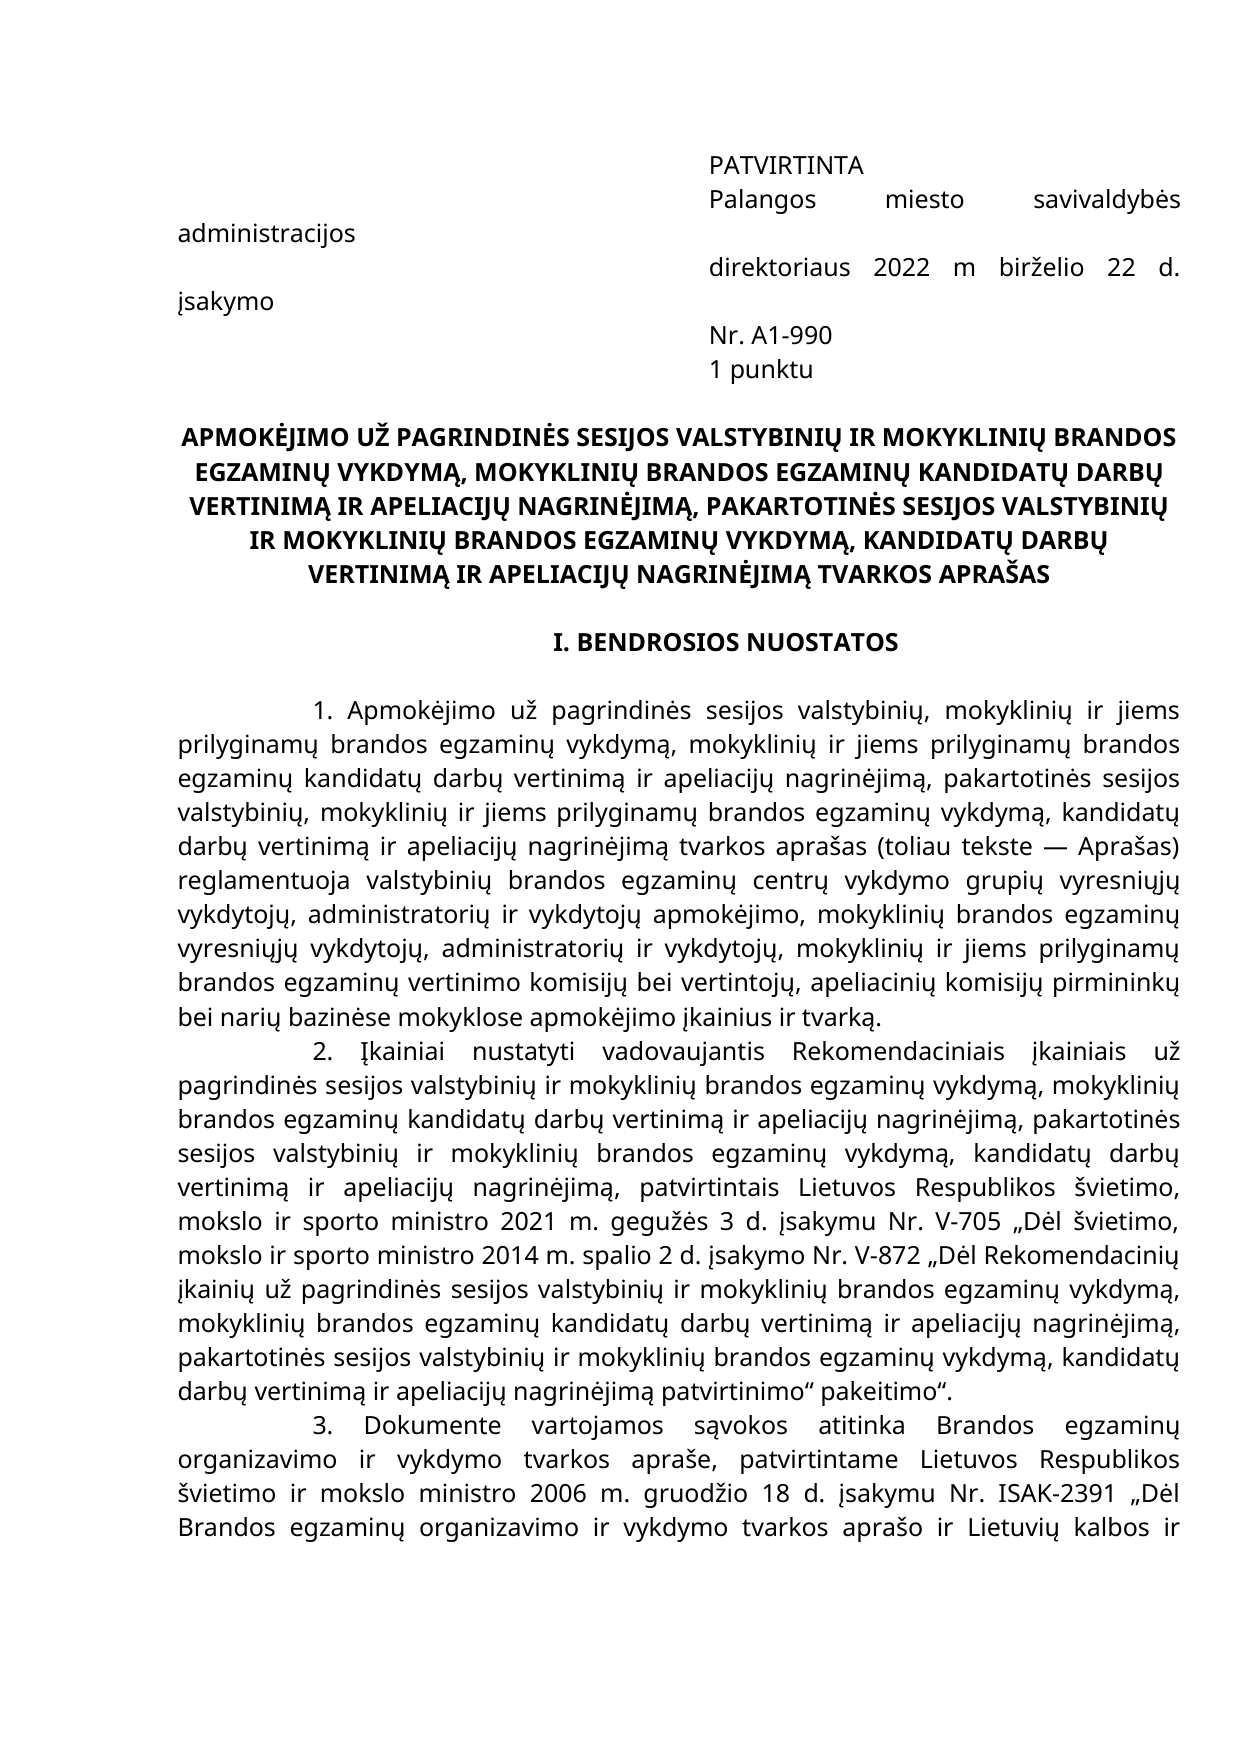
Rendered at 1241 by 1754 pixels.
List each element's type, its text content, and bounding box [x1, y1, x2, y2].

text Palangos miesto savivaldybės administracijos [177, 182, 1181, 250]
text APMOKĖJIMO UŽ PAGRINDINĖS SESIJOS VALSTYBINIŲ IR MOKYKLINIŲ BRANDOS EGZAMINŲ VYKDYMĄ, MOKYKLINIŲ BRANDOS EGZAMINŲ KANDIDATŲ DARBŲ VERTINIMĄ IR APELIACIJŲ NAGRINĖJIMĄ, PAKARTOTINĖS SESIJOS VALSTYBINIŲ IR MOKYKLINIŲ BRANDOS EGZAMINŲ VYKDYMĄ, KANDIDATŲ DARBŲ VERTINIMĄ IR APELIACIJŲ NAGRINĖJIMĄ TVARKOS APRAŠAS [177, 420, 1181, 590]
text 3. Dokumente vartojamos sąvokos atitinka Brandos egzaminų organizavimo ir vykdymo tvarkos apraše, patvirtintame Lietuvos Respublikos švietimo ir mokslo ministro 2006 m. gruodžio 18 d. įsakymu Nr. ISAK-2391 „Dėl Brandos egzaminų organizavimo ir vykdymo tvarkos aprašo ir Lietuvių kalbos ir [177, 1408, 1181, 1544]
text PATVIRTINTA [177, 148, 1181, 182]
text 1 punktu [177, 352, 1181, 386]
text 1. Apmokėjimo už pagrindinės sesijos valstybinių, mokyklinių ir jiems prilyginamų brandos egzaminų vykdymą, mokyklinių ir jiems prilyginamų brandos egzaminų kandidatų darbų vertinimą ir apeliacijų nagrinėjimą, pakartotinės sesijos valstybinių, mokyklinių ir jiems prilyginamų brandos egzaminų vykdymą, kandidatų darbų vertinimą ir apeliacijų nagrinėjimą tvarkos aprašas (toliau tekste — Aprašas) reglamentuoja valstybinių brandos egzaminų centrų vykdymo grupių vyresniųjų vykdytojų, administratorių ir vykdytojų apmokėjimo, mokyklinių brandos egzaminų vyresniųjų vykdytojų, administratorių ir vykdytojų, mokyklinių ir jiems prilyginamų brandos egzaminų vertinimo komisijų bei vertintojų, apeliacinių komisijų pirmininkų bei narių bazinėse mokyklose apmokėjimo įkainius ir tvarką. [177, 693, 1181, 1033]
text direktoriaus 2022 m birželio 22 d. įsakymo [177, 250, 1181, 318]
text I. BENDROSIOS NUOSTATOS [177, 624, 1181, 658]
text 2. Įkainiai nustatyti vadovaujantis Rekomendaciniais įkainiais už pagrindinės sesijos valstybinių ir mokyklinių brandos egzaminų vykdymą, mokyklinių brandos egzaminų kandidatų darbų vertinimą ir apeliacijų nagrinėjimą, pakartotinės sesijos valstybinių ir mokyklinių brandos egzaminų vykdymą, kandidatų darbų vertinimą ir apeliacijų nagrinėjimą, patvirtintais Lietuvos Respublikos švietimo, mokslo ir sporto ministro 2021 m. gegužės 3 d. įsakymu Nr. V-705 „Dėl švietimo, mokslo ir sporto ministro 2014 m. spalio 2 d. įsakymo Nr. V-872 „Dėl Rekomendacinių įkainių už pagrindinės sesijos valstybinių ir mokyklinių brandos egzaminų vykdymą, mokyklinių brandos egzaminų kandidatų darbų vertinimą ir apeliacijų nagrinėjimą, pakartotinės sesijos valstybinių ir mokyklinių brandos egzaminų vykdymą, kandidatų darbų vertinimą ir apeliacijų nagrinėjimą patvirtinimo“ pakeitimo“. [177, 1033, 1181, 1408]
text Nr. A1-990 [177, 318, 1181, 352]
